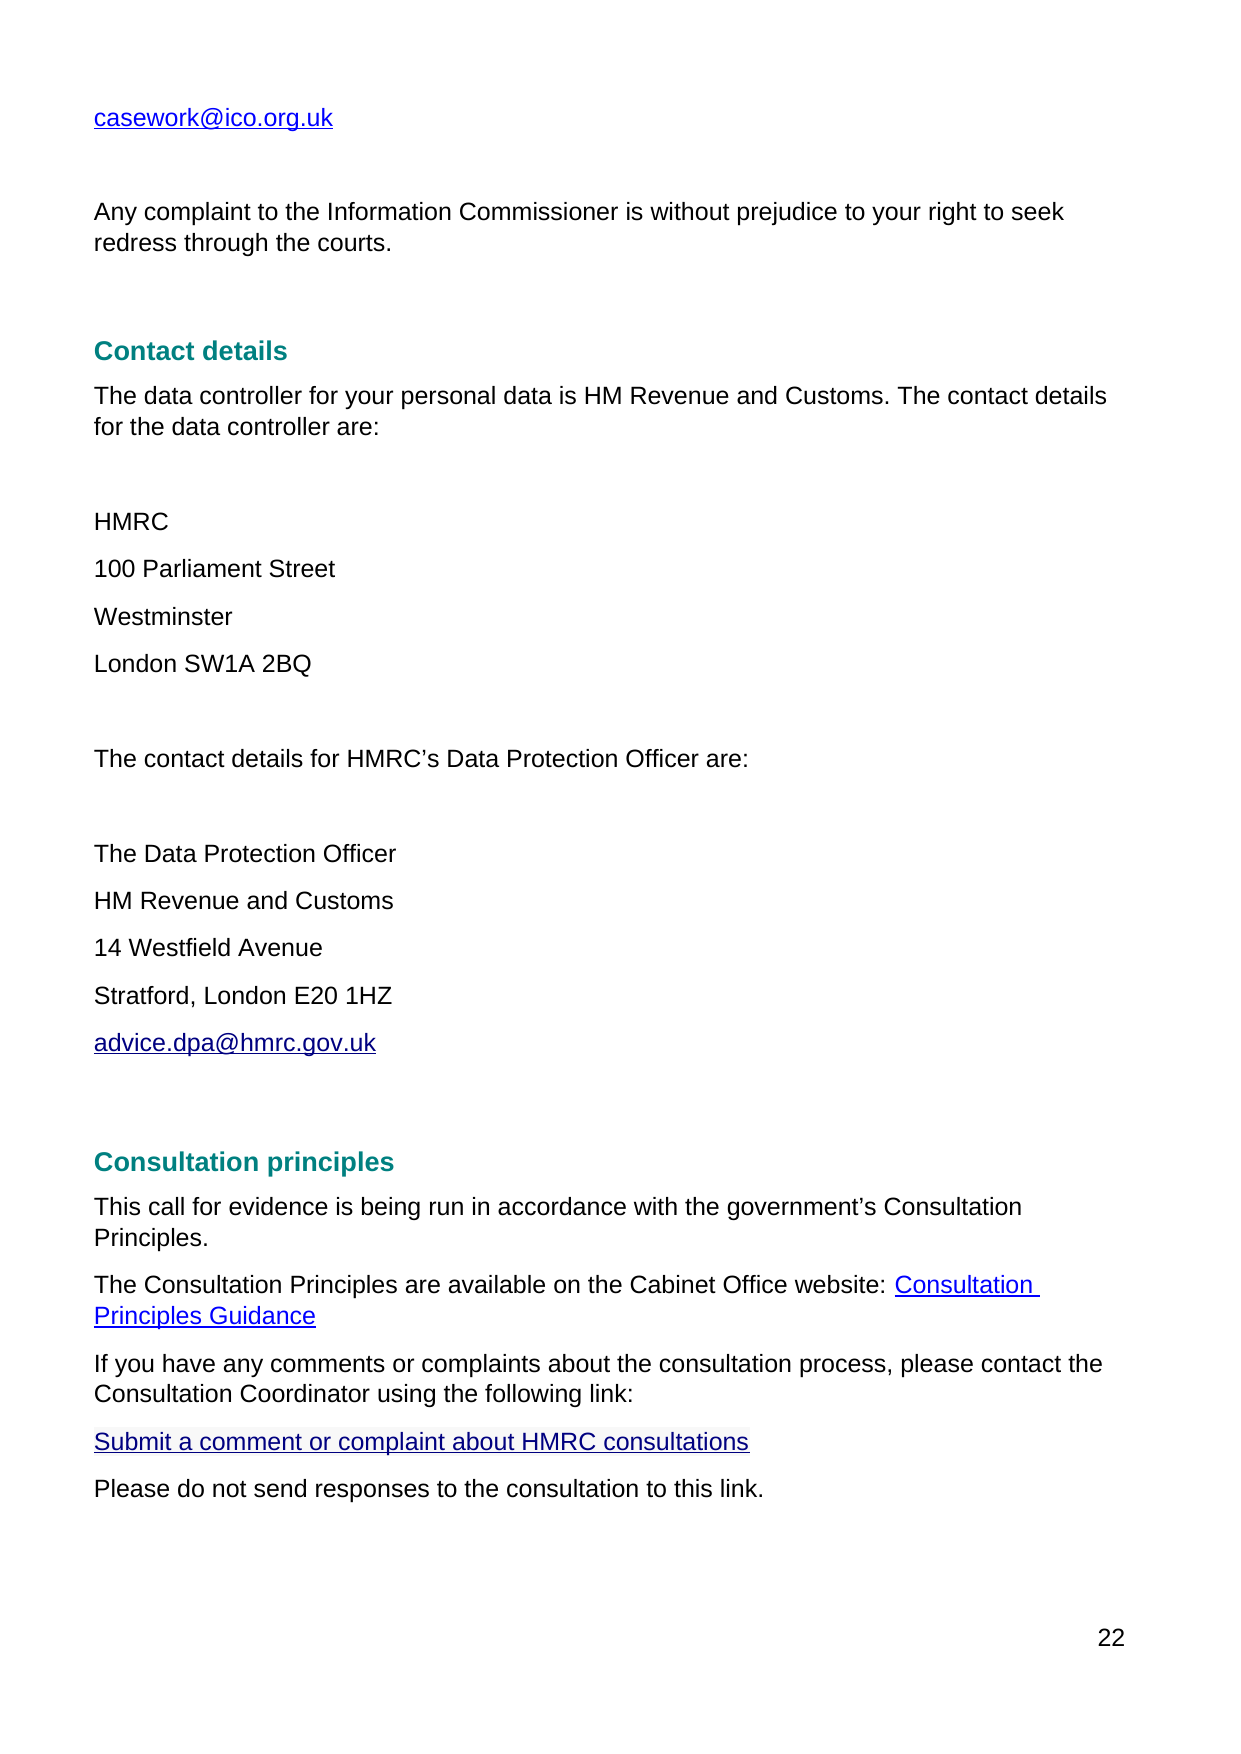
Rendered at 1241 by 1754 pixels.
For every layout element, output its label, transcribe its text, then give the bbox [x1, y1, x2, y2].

text Submit a comment or complaint about HMRC consultations [94, 1427, 1125, 1456]
text Stratford, London E20 1HZ [94, 981, 1125, 1009]
subtitle Contact details [94, 335, 1125, 367]
text The contact details for HMRC’s Data Protection Officer are: [94, 744, 1125, 772]
subtitle Consultation principles [94, 1146, 1125, 1178]
text HM Revenue and Customs [94, 886, 1125, 915]
text This call for evidence is being run in accordance with the government’s Consultation Principles. [94, 1192, 1125, 1252]
text 100 Parliament Street [94, 554, 1125, 583]
text Westminster [94, 602, 1125, 630]
text The data controller for your personal data is HM Revenue and Customs. The contact details for the data controller are: [94, 381, 1125, 441]
text HMRC [94, 507, 1125, 536]
text 14 Westfield Avenue [94, 933, 1125, 962]
text The Data Protection Officer [94, 838, 1125, 867]
text If you have any comments or complaints about the consultation process, please contact the Consultation Coordinator using the following link: [94, 1349, 1125, 1408]
text The Consultation Principles are available on the Cabinet Office website: Consultation Principles Guidance [94, 1271, 1125, 1330]
text advice.dpa@hmrc.gov.uk [94, 1028, 1125, 1057]
text London SW1A 2BQ [94, 649, 1125, 678]
text casework@ico.org.uk [94, 102, 1125, 131]
text Please do not send responses to the consultation to this link. [94, 1474, 1125, 1503]
text Any complaint to the Information Commissioner is without prejudice to your right to seek redress through the courts. [94, 197, 1125, 257]
